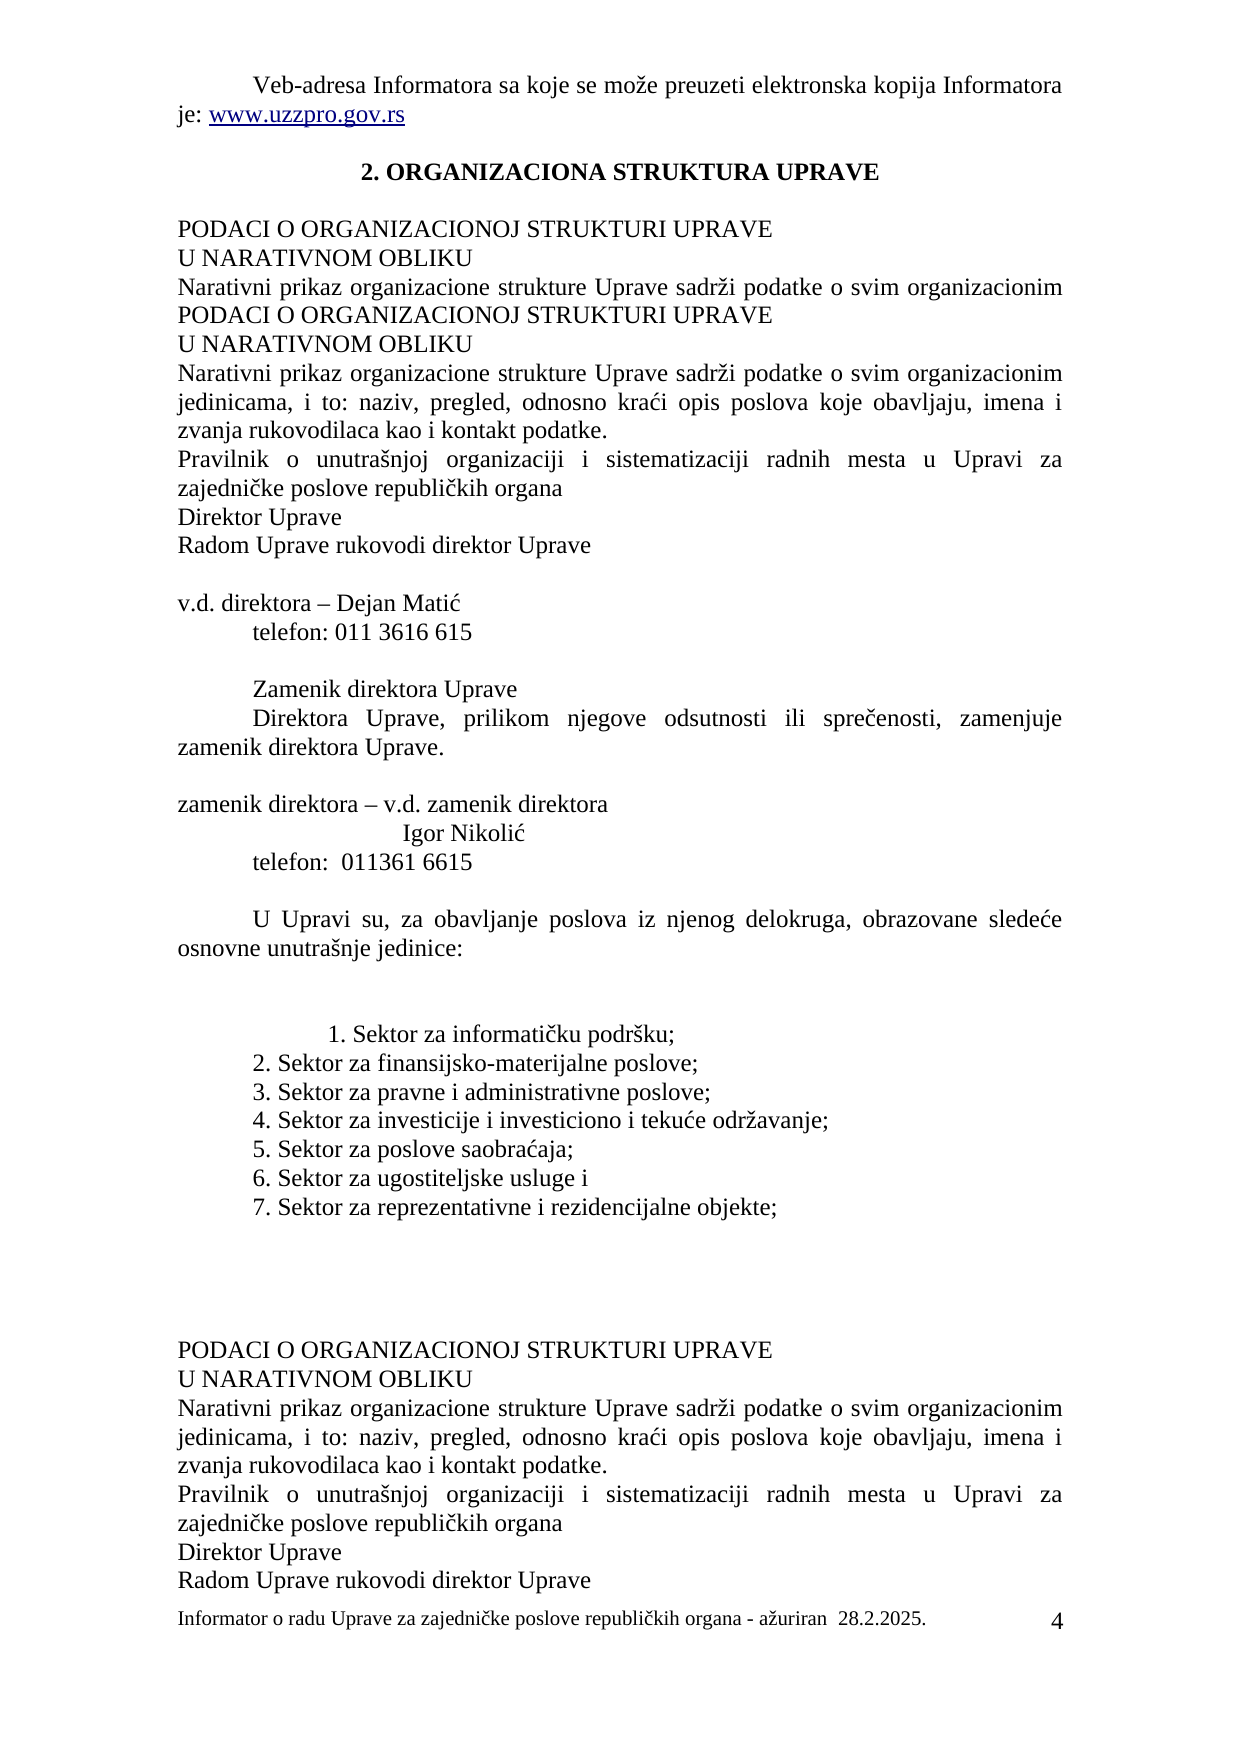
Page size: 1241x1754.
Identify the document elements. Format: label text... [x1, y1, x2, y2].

subtitle Radom Uprave rukovodi direktor Uprave [177, 1565, 1063, 1594]
subtitle 2. ORGANIZACIONA STRUKTURA UPRAVE [177, 157, 1063, 185]
subtitle U Upravi su, za obavljanje poslova iz njenog delokruga, obrazovane sledeće osnovne unutrašnje jedinice: [177, 904, 1063, 962]
subtitle Pravilnik o unutrašnjoj organizaciji i sistematizaciji radnih mesta u Upravi za zajedničke poslove republičkih organa [177, 444, 1063, 502]
subtitle zamenik direktora – v.d. zamenik direktora [177, 789, 1063, 818]
subtitle Igor Nikolić [327, 818, 1063, 847]
subtitle Direktora Uprave, prilikom njegove odsutnosti ili sprečenosti, zamenjuje zamenik direktora Uprave. [177, 703, 1063, 760]
subtitle Radom Uprave rukovodi direktor Uprave [177, 530, 1063, 559]
subtitle Narativni prikaz organizacione strukture Uprave sadrži podatke o svim organizacionim jedinicama, i to: naziv, pregled, odnosno kraći opis poslova koje obavljaju, imena i zvanja rukovodilaca kao i kontakt podatke. [177, 358, 1063, 444]
subtitle PODACI O ORGANIZACIONOJ STRUKTURI UPRAVE [177, 1335, 1063, 1364]
subtitle Zamenik direktora Uprave [177, 674, 1063, 703]
subtitle 1. Sektor za informatičku podršku; [177, 1019, 1063, 1048]
subtitle U NARATIVNOM OBLIKU [177, 243, 1063, 272]
subtitle telefon: 011 3616 615 [177, 617, 1063, 645]
subtitle U NARATIVNOM OBLIKU [177, 329, 1063, 358]
subtitle 4. Sektor za investicije i investiciono i tekuće održavanje; [177, 1105, 1063, 1134]
subtitle PODACI O ORGANIZACIONOJ STRUKTURI UPRAVE [177, 214, 1063, 243]
subtitle 5. Sektor za poslove saobraćaja; [177, 1134, 1063, 1163]
subtitle 2. Sektor za finansijsko-materijalne poslove; [177, 1048, 1063, 1077]
subtitle 3. Sektor za pravne i administrativne poslove; [177, 1077, 1063, 1105]
subtitle Pravilnik o unutrašnjoj organizaciji i sistematizaciji radnih mesta u Upravi za zajedničke poslove republičkih organa [177, 1479, 1063, 1537]
subtitle Direktor Uprave [177, 502, 1063, 530]
subtitle 7. Sektor za reprezentativne i rezidencijalne objekte; [177, 1192, 1063, 1220]
subtitle Direktor Uprave [177, 1537, 1063, 1565]
subtitle Narativni prikaz organizacione strukture Uprave sadrži podatke o svim organizacionim jedinicama, i to: naziv, pregled, odnosno kraći opis poslova koje obavljaju, imena i zvanja rukovodilaca kao i kontakt podatke. [177, 1393, 1063, 1479]
subtitle 6. Sektor za ugostiteljske usluge i [177, 1163, 1063, 1192]
subtitle U NARATIVNOM OBLIKU [177, 1364, 1063, 1393]
subtitle Narativni prikaz organizacione strukture Uprave sadrži podatke o svim organizacionim PODACI O ORGANIZACIONOJ STRUKTURI UPRAVE [177, 272, 1063, 329]
subtitle telefon: 011361 6615 [177, 847, 1063, 875]
subtitle v.d. direktora – Dejan Matić [177, 588, 1063, 617]
subtitle Veb-adresa Informatora sa koje se može preuzeti elektronska kopija Informatora je: www.uzzpro.gov.rs [177, 70, 1063, 128]
